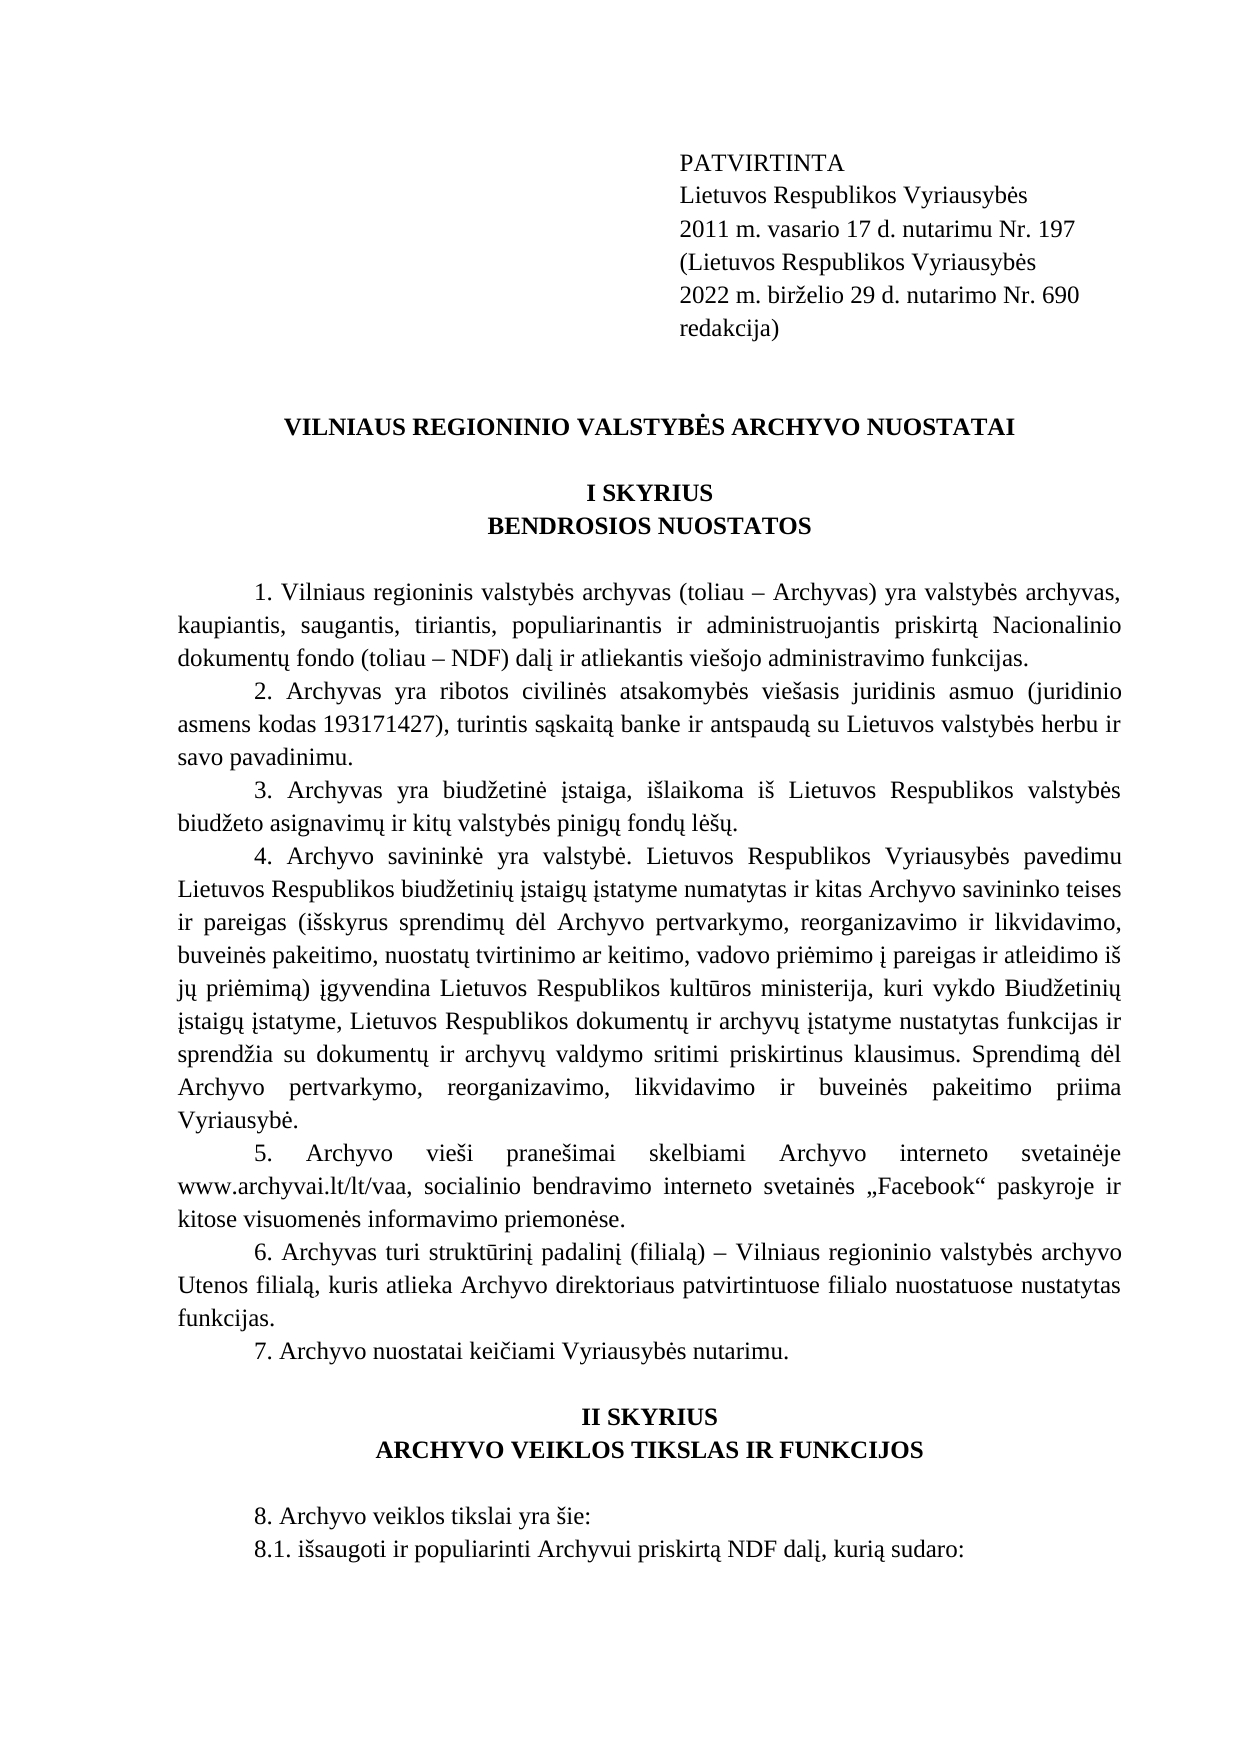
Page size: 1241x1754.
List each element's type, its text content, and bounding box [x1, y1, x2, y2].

text ARCHYVO VEIKLOS TIKSLAS IR FUNKCIJOS [177, 1435, 1122, 1464]
text BENDROSIOS NUOSTATOS [177, 511, 1122, 539]
text 2011 m. vasario 17 d. nutarimu Nr. 197 [679, 214, 1122, 242]
text PATVIRTINTA [679, 148, 1122, 176]
text 1. Vilniaus regioninis valstybės archyvas (toliau – Archyvas) yra valstybės archyvas, kaupiantis, saugantis, tiriantis, populiarinantis ir administruojantis priskirtą Nacionalinio dokumentų fondo (toliau – NDF) dalį ir atliekantis viešojo administravimo funkcijas. [177, 577, 1122, 672]
text I SKYRIUS [177, 478, 1122, 507]
text (Lietuvos Respublikos Vyriausybės [679, 247, 1122, 275]
text 2. Archyvas yra ribotos civilinės atsakomybės viešasis juridinis asmuo (juridinio asmens kodas 193171427), turintis sąskaitą banke ir antspaudą su Lietuvos valstybės herbu ir savo pavadinimu. [177, 676, 1122, 771]
text 5. Archyvo vieši pranešimai skelbiami Archyvo interneto svetainėje www.archyvai.lt/lt/vaa, socialinio bendravimo interneto svetainės „Facebook“ paskyroje ir kitose visuomenės informavimo priemonėse. [177, 1138, 1122, 1233]
text 4. Archyvo savininkė yra valstybė. Lietuvos Respublikos Vyriausybės pavedimu Lietuvos Respublikos biudžetinių įstaigų įstatyme numatytas ir kitas Archyvo savininko teises ir pareigas (išskyrus sprendimų dėl Archyvo pertvarkymo, reorganizavimo ir likvidavimo, buveinės pakeitimo, nuostatų tvirtinimo ar keitimo, vadovo priėmimo į pareigas ir atleidimo iš jų priėmimą) įgyvendina Lietuvos Respublikos kultūros ministerija, kuri vykdo Biudžetinių įstaigų įstatyme, Lietuvos Respublikos dokumentų ir archyvų įstatyme nustatytas funkcijas ir sprendžia su dokumentų ir archyvų valdymo sritimi priskirtinus klausimus. Sprendimą dėl Archyvo pertvarkymo, reorganizavimo, likvidavimo ir buveinės pakeitimo priima Vyriausybė. [177, 841, 1122, 1134]
text redakcija) [679, 313, 1122, 341]
text 6. Archyvas turi struktūrinį padalinį (filialą) – Vilniaus regioninio valstybės archyvo Utenos filialą, kuris atlieka Archyvo direktoriaus patvirtintuose filialo nuostatuose nustatytas funkcijas. [177, 1237, 1122, 1332]
text Lietuvos Respublikos Vyriausybės [679, 181, 1122, 209]
text 3. Archyvas yra biudžetinė įstaiga, išlaikoma iš Lietuvos Respublikos valstybės biudžeto asignavimų ir kitų valstybės pinigų fondų lėšų. [177, 775, 1122, 837]
text 2022 m. birželio 29 d. nutarimo Nr. 690 [679, 280, 1122, 308]
text VILNIAUS REGIONINIO VALSTYBĖS ARCHYVO NUOSTATAI [177, 412, 1122, 441]
text 8.1. išsaugoti ir populiarinti Archyvui priskirtą NDF dalį, kurią sudaro: [177, 1534, 1122, 1563]
text 8. Archyvo veiklos tikslai yra šie: [177, 1501, 1122, 1530]
text II SKYRIUS [177, 1402, 1122, 1431]
text 7. Archyvo nuostatai keičiami Vyriausybės nutarimu. [177, 1336, 1122, 1365]
